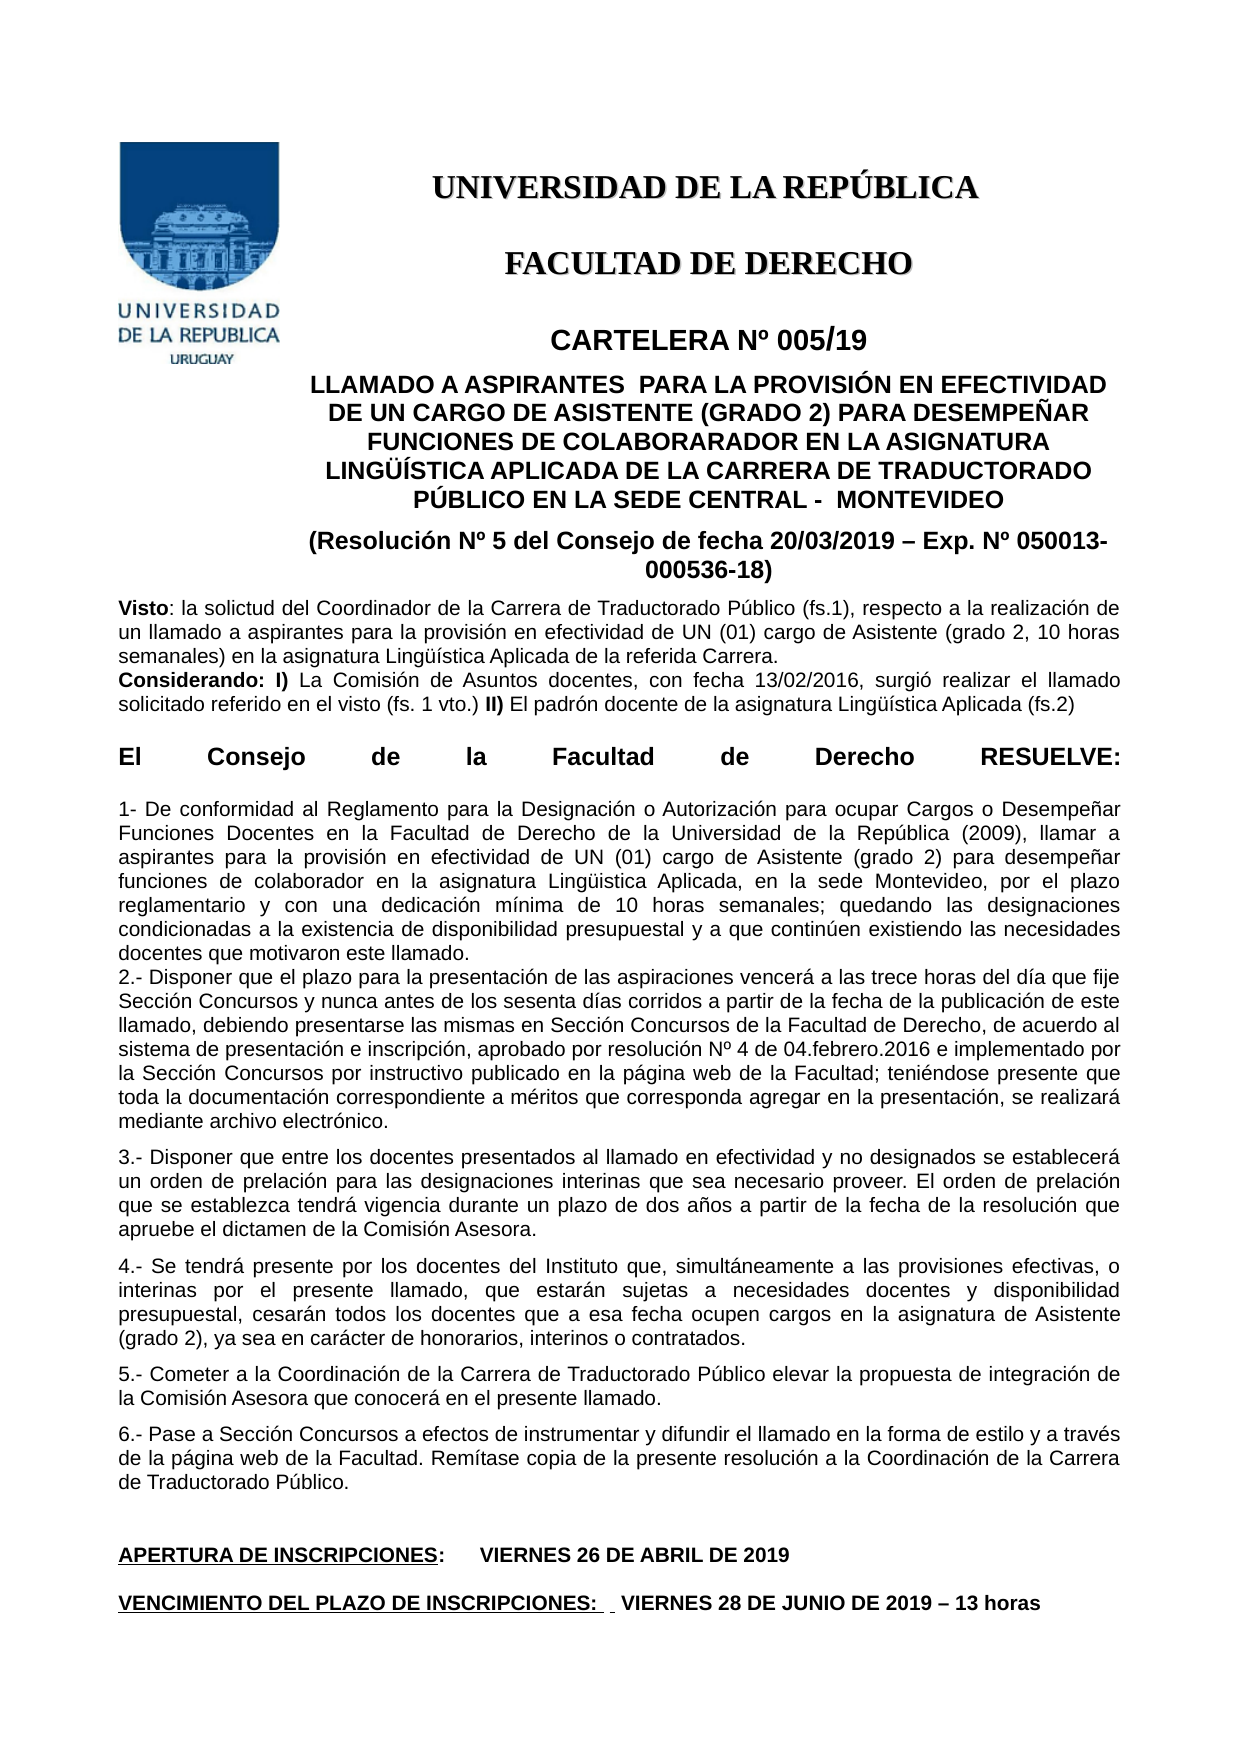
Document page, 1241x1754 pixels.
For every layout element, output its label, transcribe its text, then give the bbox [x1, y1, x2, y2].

text VENCIMIENTO DEL PLAZO DE INSCRIPCIONES: VIERNES 28 DE JUNIO DE 2019 – 13 horas [118, 1591, 1122, 1615]
picture [118, 142, 280, 364]
text 2.- Disponer que el plazo para la presentación de las aspiraciones vencerá a las trece horas del día que fije Sección Concursos y nunca antes de los sesenta días corridos a partir de la fecha de la publicación de este llamado, debiendo presentarse las mismas en Sección Concursos de la Facultad de Derecho, de acuerdo al sistema de presentación e inscripción, aprobado por resolución Nº 4 de 04.febrero.2016 e implementado por la Sección Concursos por instructivo publicado en la página web de la Facultad; teniéndose presente que toda la documentación correspondiente a méritos que corresponda agregar en la presentación, se realizará mediante archivo electrónico. [118, 965, 1122, 1133]
text 5.- Cometer a la Coordinación de la Carrera de Traductorado Público elevar la propuesta de integración de la Comisión Asesora que conocerá en el presente llamado. [118, 1362, 1122, 1410]
text (Resolución Nº 5 del Consejo de fecha 20/03/2019 – Exp. Nº 050013-000536-18) [295, 526, 1122, 583]
subtitle UNIVERSIDAD DE LA REPÚBLICA [295, 167, 1122, 205]
text El Consejo de la Facultad de Derecho RESUELVE: 1- De conformidad al Reglamento para la Designación o Autorización para ocupar Cargos o Desempeñar Funciones Docentes en la Facultad de Derecho de la Universidad de la República (2009), llamar a aspirantes para la provisión en efectividad de UN (01) cargo de Asistente (grado 2) para desempeñar funciones de colaborador en la asignatura Lingüistica Aplicada, en la sede Montevideo, por el plazo reglamentario y con una dedicación mínima de 10 horas semanales; quedando las designaciones condicionadas a la existencia de disponibilidad presupuestal y a que continúen existiendo las necesidades docentes que motivaron este llamado. [118, 742, 1122, 965]
text Visto: la solictud del Coordinador de la Carrera de Traductorado Público (fs.1), respecto a la realización de un llamado a aspirantes para la provisión en efectividad de UN (01) cargo de Asistente (grado 2, 10 horas semanales) en la asignatura Lingüística Aplicada de la referida Carrera. [118, 596, 1122, 668]
text 6.- Pase a Sección Concursos a efectos de instrumentar y difundir el llamado en la forma de estilo y a través de la página web de la Facultad. Remítase copia de la presente resolución a la Coordinación de la Carrera de Traductorado Público. [118, 1422, 1122, 1494]
text APERTURA DE INSCRIPCIONES: VIERNES 26 DE ABRIL DE 2019 [118, 1543, 1122, 1567]
text 3.- Disponer que entre los docentes presentados al llamado en efectividad y no designados se establecerá un orden de prelación para las designaciones interinas que sea necesario proveer. El orden de prelación que se establezca tendrá vigencia durante un plazo de dos años a partir de la fecha de la resolución que apruebe el dictamen de la Comisión Asesora. [118, 1145, 1122, 1241]
text 4.- Se tendrá presente por los docentes del Instituto que, simultáneamente a las provisiones efectivas, o interinas por el presente llamado, que estarán sujetas a necesidades docentes y disponibilidad presupuestal, cesarán todos los docentes que a esa fecha ocupen cargos en la asignatura de Asistente (grado 2), ya sea en carácter de honorarios, interinos o contratados. [118, 1253, 1122, 1349]
subtitle CARTELERA Nº 005/19 [295, 319, 1122, 357]
text Considerando: I) La Comisión de Asuntos docentes, con fecha 13/02/2016, surgió realizar el llamado solicitado referido en el visto (fs. 1 vto.) II) El padrón docente de la asignatura Lingüística Aplicada (fs.2) [118, 668, 1122, 716]
text LLAMADO A ASPIRANTES PARA LA PROVISIÓN EN EFECTIVIDAD DE UN CARGO DE ASISTENTE (GRADO 2) PARA DESEMPEÑAR FUNCIONES DE COLABORARADOR EN LA ASIGNATURA LINGÜÍSTICA APLICADA DE LA CARRERA DE TRADUCTORADO PÚBLICO EN LA SEDE CENTRAL - MONTEVIDEO [295, 370, 1122, 513]
subtitle FACULTAD DE DERECHO [295, 243, 1122, 281]
